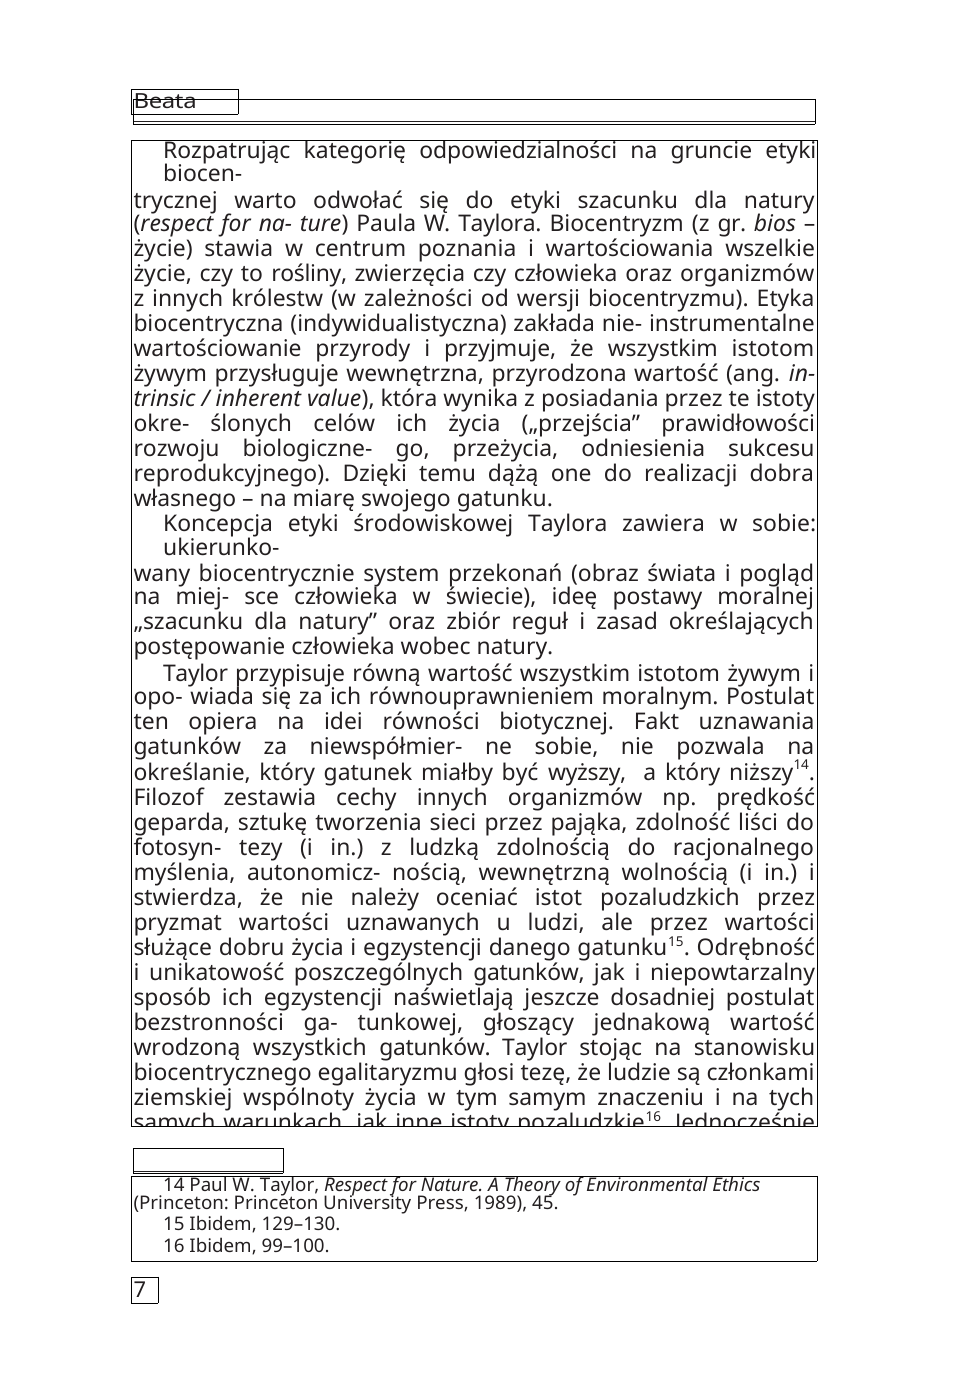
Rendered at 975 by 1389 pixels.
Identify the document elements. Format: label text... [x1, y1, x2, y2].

text Koncepcja etyki środowiskowej Taylora zawiera w sobie: ukierunko- [163, 513, 817, 559]
text 16 Ibidem, 99–100. [163, 1234, 817, 1258]
text Beata Gola [134, 100, 238, 114]
text Rozpatrując kategorię odpowiedzialności na gruncie etyki biocen- [163, 141, 817, 187]
text Beata Gola [133, 90, 238, 99]
text wany biocentrycznie system przekonań (obraz świata i pogląd na miej- sce człowieka w świecie), ideę postawy moralnej „szacunku dla natury” oraz zbiór reguł i zasad określających postępowanie człowieka wobec natury. [133, 561, 815, 661]
text 14 Paul W. Taylor, Respect for Nature. A Theory of Environmental Ethics (Princeton: Princeton University Press, 1989), 45. [133, 1177, 816, 1215]
text 15 Ibidem, 129–130. [163, 1215, 817, 1234]
text 78 [133, 1278, 158, 1303]
text trycznej warto odwołać się do etyki szacunku dla natury (respect for na- ture) Paula W. Taylora. Biocentryzm (z gr. bios – życie) stawia w centrum poznania i wartościowania wszelkie życie, czy to rośliny, zwierzęcia czy człowieka oraz organizmów z innych królestw (w zależności od wersji biocentryzmu). Etyka biocentryczna (indywidualistyczna) zakłada nie- instrumentalne wartościowanie przyrody i przyjmuje, że wszystkim istotom żywym przysługuje wewnętrzna, przyrodzona wartość (ang. in- trinsic / inherent value), która wynika z posiadania przez te istoty okre- ślonych celów ich życia („przejścia” prawidłowości rozwoju biologiczne- go, przeżycia, odniesienia sukcesu reprodukcyjnego). Dzięki temu dążą one do realizacji dobra własnego – na miarę swojego gatunku. [133, 188, 815, 513]
text Taylor przypisuje równą wartość wszystkim istotom żywym i opo- wiada się za ich równouprawnieniem moralnym. Postulat ten opiera na idei równości biotycznej. Fakt uznawania gatunków za niewspółmier- ne sobie, nie pozwala na określanie, który gatunek miałby być wyższy, a który niższy14. Filozof zestawia cechy innych organizmów np. prędkość geparda, sztukę tworzenia sieci przez pająka, zdolność liści do fotosyn- tezy (i in.) z ludzką zdolnością do racjonalnego myślenia, autonomicz- nością, wewnętrzną wolnością (i in.) i stwierdza, że nie należy oceniać istot pozaludzkich przez pryzmat wartości uznawanych u ludzi, ale przez wartości służące dobru życia i egzystencji danego gatunku15. Odrębność i unikatowość poszczególnych gatunków, jak i niepowtarzalny sposób ich egzystencji naświetlają jeszcze dosadniej postulat bezstronności ga- tunkowej, głoszący jednakową wartość wrodzoną wszystkich gatunków. Taylor stojąc na stanowisku biocentrycznego egalitaryzmu głosi tezę, że ludzie są członkami ziemskiej wspólnoty życia w tym samym znaczeniu i na tych samych warunkach, jak inne istoty pozaludzkie16. Jednocześnie wskazuje, że gatunek ludzki wraz z innymi gatunkami jest integralnym składnikiem systemu wzajemnych zależności, sieci powiązań w których gatunki są od siebie nawzajem zależne. Jak głosi, wszystkie gatunki są teleologicznymi centrami życia, co oznacza, że każdy organizm dąży do [133, 661, 815, 1126]
